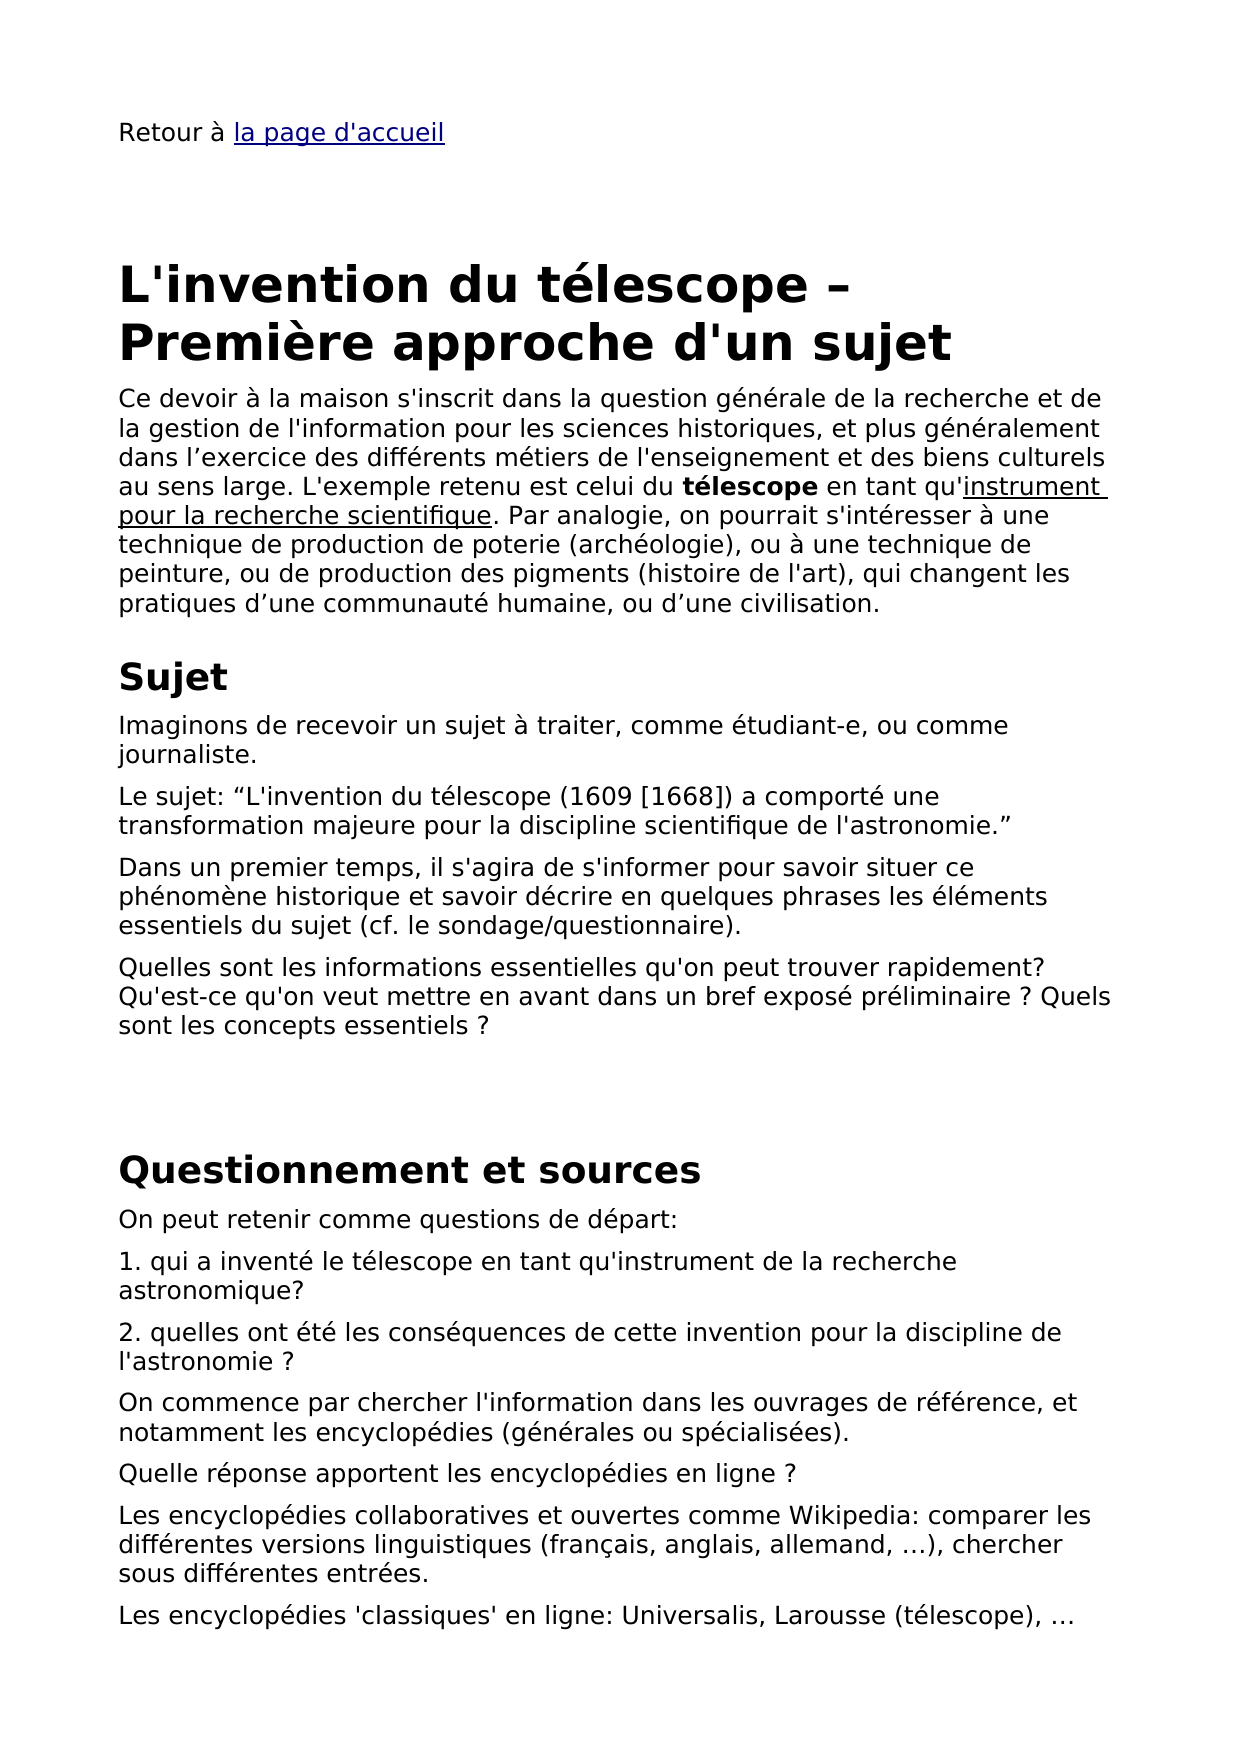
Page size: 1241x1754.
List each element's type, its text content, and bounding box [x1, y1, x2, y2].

text On peut retenir comme questions de départ: [118, 1205, 1122, 1234]
text On commence par chercher l'information dans les ouvrages de référence, et notamment les encyclopédies (générales ou spécialisées). [118, 1388, 1122, 1447]
text Quelles sont les informations essentielles qu'on peut trouver rapidement? Qu'est-ce qu'on veut mettre en avant dans un bref exposé préliminaire ? Quels sont les concepts essentiels ? [118, 953, 1122, 1041]
subtitle Sujet [118, 655, 1122, 699]
text Les encyclopédies 'classiques' en ligne: Universalis, Larousse (télescope), … [118, 1601, 1122, 1630]
text Quelle réponse apportent les encyclopédies en ligne ? [118, 1459, 1122, 1488]
text Dans un premier temps, il s'agira de s'informer pour savoir situer ce phénomène historique et savoir décrire en quelques phrases les éléments essentiels du sujet (cf. le sondage/questionnaire). [118, 853, 1122, 941]
text Ce devoir à la maison s'inscrit dans la question générale de la recherche et de la gestion de l'information pour les sciences historiques, et plus généralement dans l’exercice des différents métiers de l'enseignement et des biens culturels au sens large. L'exemple retenu est celui du télescope en tant qu'instrument pour la recherche scientifique. Par analogie, on pourrait s'intéresser à une technique de production de poterie (archéologie), ou à une technique de peinture, ou de production des pigments (histoire de l'art), qui changent les pratiques d’une communauté humaine, ou d’une civilisation. [118, 384, 1122, 618]
text Le sujet: “L'invention du télescope (1609 [1668]) a comporté une transformation majeure pour la discipline scientifique de l'astronomie.” [118, 782, 1122, 841]
subtitle L'invention du télescope – Première approche d'un sujet [118, 256, 1122, 372]
text Retour à la page d'accueil [118, 118, 1122, 147]
text 1. qui a inventé le télescope en tant qu'instrument de la recherche astronomique? [118, 1247, 1122, 1305]
text Les encyclopédies collaboratives et ouvertes comme Wikipedia: comparer les différentes versions linguistiques (français, anglais, allemand, …), chercher sous différentes entrées. [118, 1501, 1122, 1588]
text 2. quelles ont été les conséquences de cette invention pour la discipline de l'astronomie ? [118, 1318, 1122, 1376]
subtitle Questionnement et sources [118, 1149, 1122, 1193]
text Imaginons de recevoir un sujet à traiter, comme étudiant-e, ou comme journaliste. [118, 712, 1122, 770]
